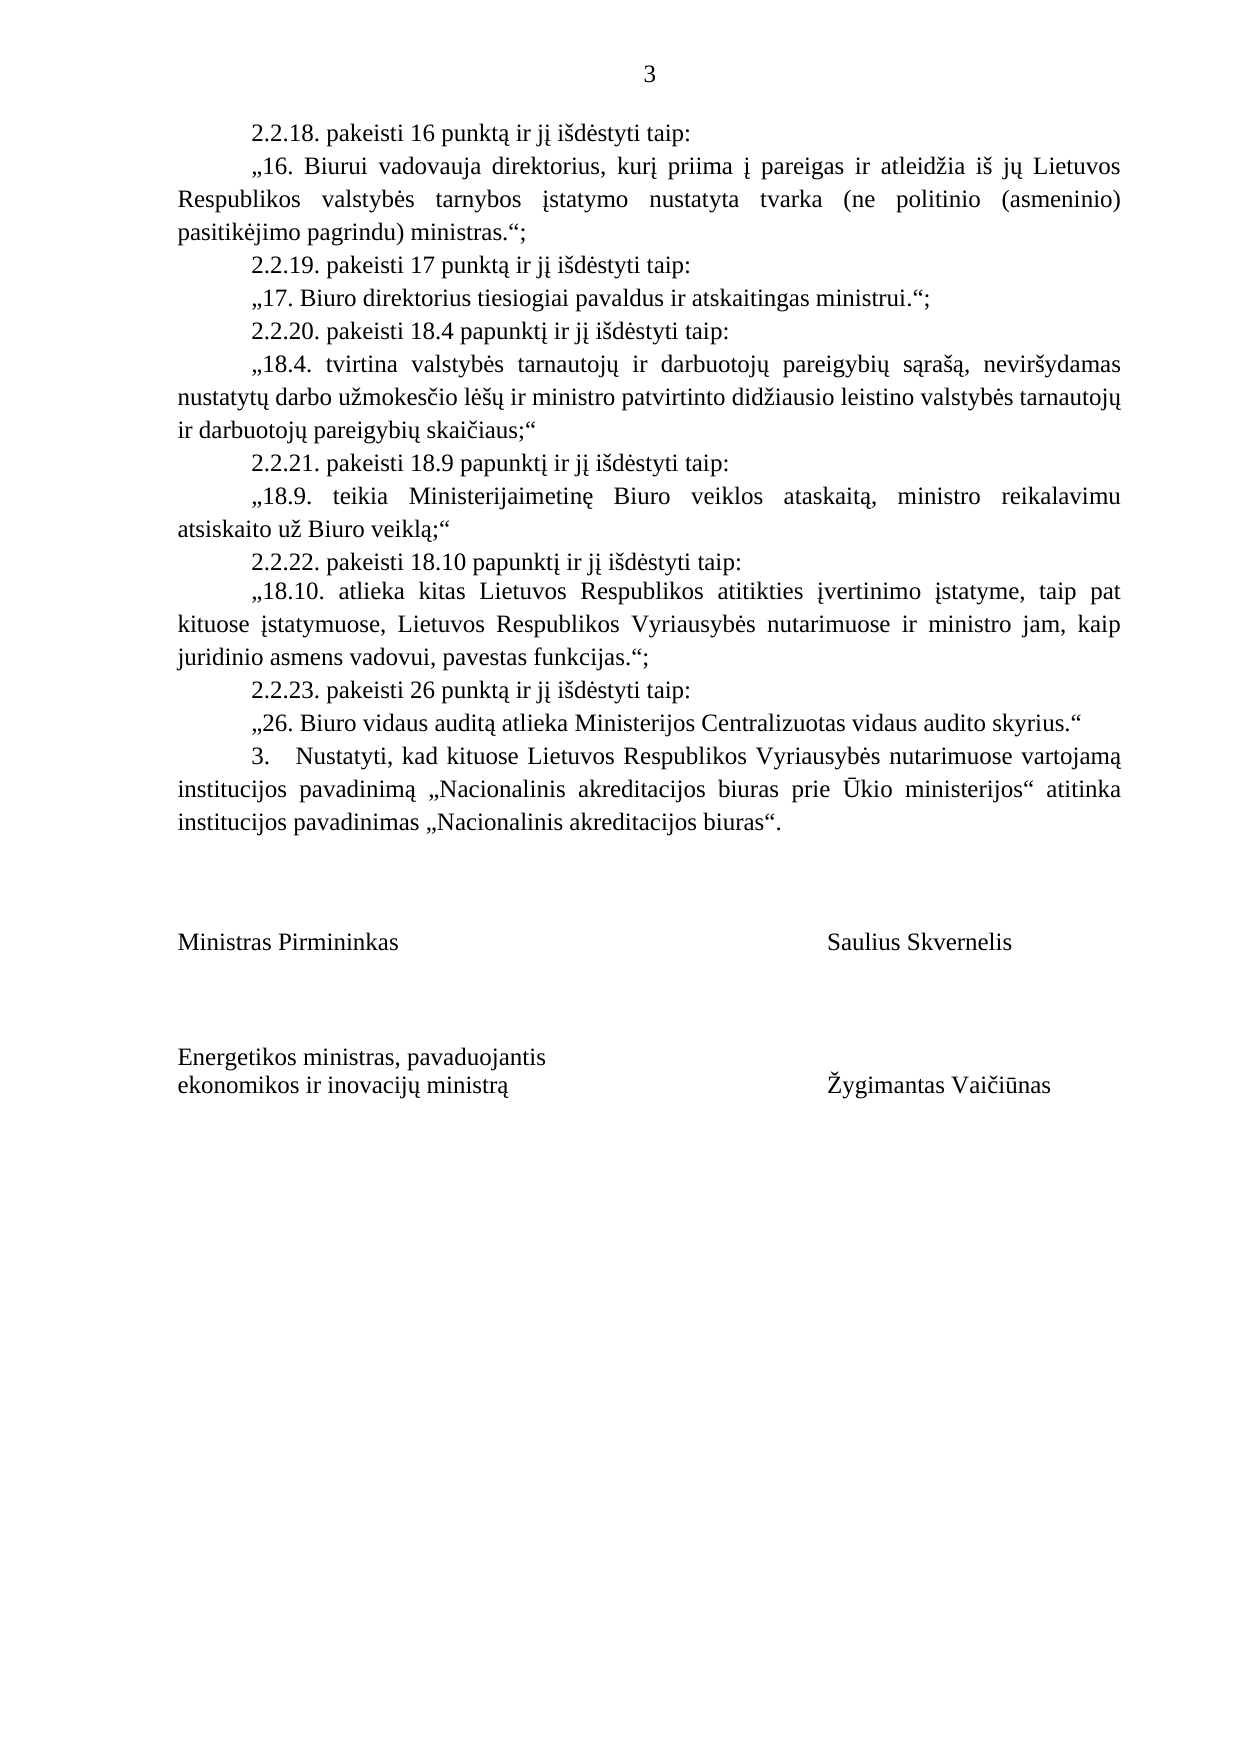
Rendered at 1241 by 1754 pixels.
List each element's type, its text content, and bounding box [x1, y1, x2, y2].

text 2.2.19. pakeisti 17 punktą ir jį išdėstyti taip: [251, 250, 1122, 279]
text „18.4. tvirtina valstybės tarnautojų ir darbuotojų pareigybių sąrašą, neviršydamas nustatytų darbo užmokesčio lėšų ir ministro patvirtinto didžiausio leistino valstybės tarnautojų ir darbuotojų pareigybių skaičiaus;“ [177, 349, 1122, 444]
text „16. Biurui vadovauja direktorius, kurį priima į pareigas ir atleidžia iš jų Lietuvos Respublikos valstybės tarnybos įstatymo nustatyta tvarka (ne politinio (asmeninio) pasitikėjimo pagrindu) ministras.“; [177, 151, 1122, 246]
text Ministras Pirmininkas Saulius Skvernelis [177, 927, 1122, 955]
text „18.9. teikia Ministerijaimetinę Biuro veiklos ataskaitą, ministro reikalavimu atsiskaito už Biuro veiklą;“ [177, 481, 1122, 543]
text ekonomikos ir inovacijų ministrą Žygimantas Vaičiūnas [177, 1070, 1124, 1099]
text „18.10. atlieka kitas Lietuvos Respublikos atitikties įvertinimo įstatyme, taip pat kituose įstatymuose, Lietuvos Respublikos Vyriausybės nutarimuose ir ministro jam, kaip juridinio asmens vadovui, pavestas funkcijas.“; [177, 576, 1122, 671]
text 2.2.22. pakeisti 18.10 papunktį ir jį išdėstyti taip: [251, 547, 1122, 576]
text „26. Biuro vidaus auditą atlieka Ministerijos Centralizuotas vidaus audito skyrius.“ [177, 708, 1122, 737]
text 2.2.21. pakeisti 18.9 papunktį ir jį išdėstyti taip: [251, 448, 1122, 477]
text 2.2.18. pakeisti 16 punktą ir jį išdėstyti taip: [251, 118, 1122, 147]
text Energetikos ministras, pavaduojantis [177, 1042, 1019, 1070]
text 2.2.23. pakeisti 26 punktą ir jį išdėstyti taip: [251, 675, 1122, 704]
text 2.2.20. pakeisti 18.4 papunktį ir jį išdėstyti taip: [251, 316, 1122, 345]
text „17. Biuro direktorius tiesiogiai pavaldus ir atskaitingas ministrui.“; [177, 283, 1122, 312]
text 3. Nustatyti, kad kituose Lietuvos Respublikos Vyriausybės nutarimuose vartojamą institucijos pavadinimą „Nacionalinis akreditacijos biuras prie Ūkio ministerijos“ atitinka institucijos pavadinimas „Nacionalinis akreditacijos biuras“. [177, 741, 1122, 836]
